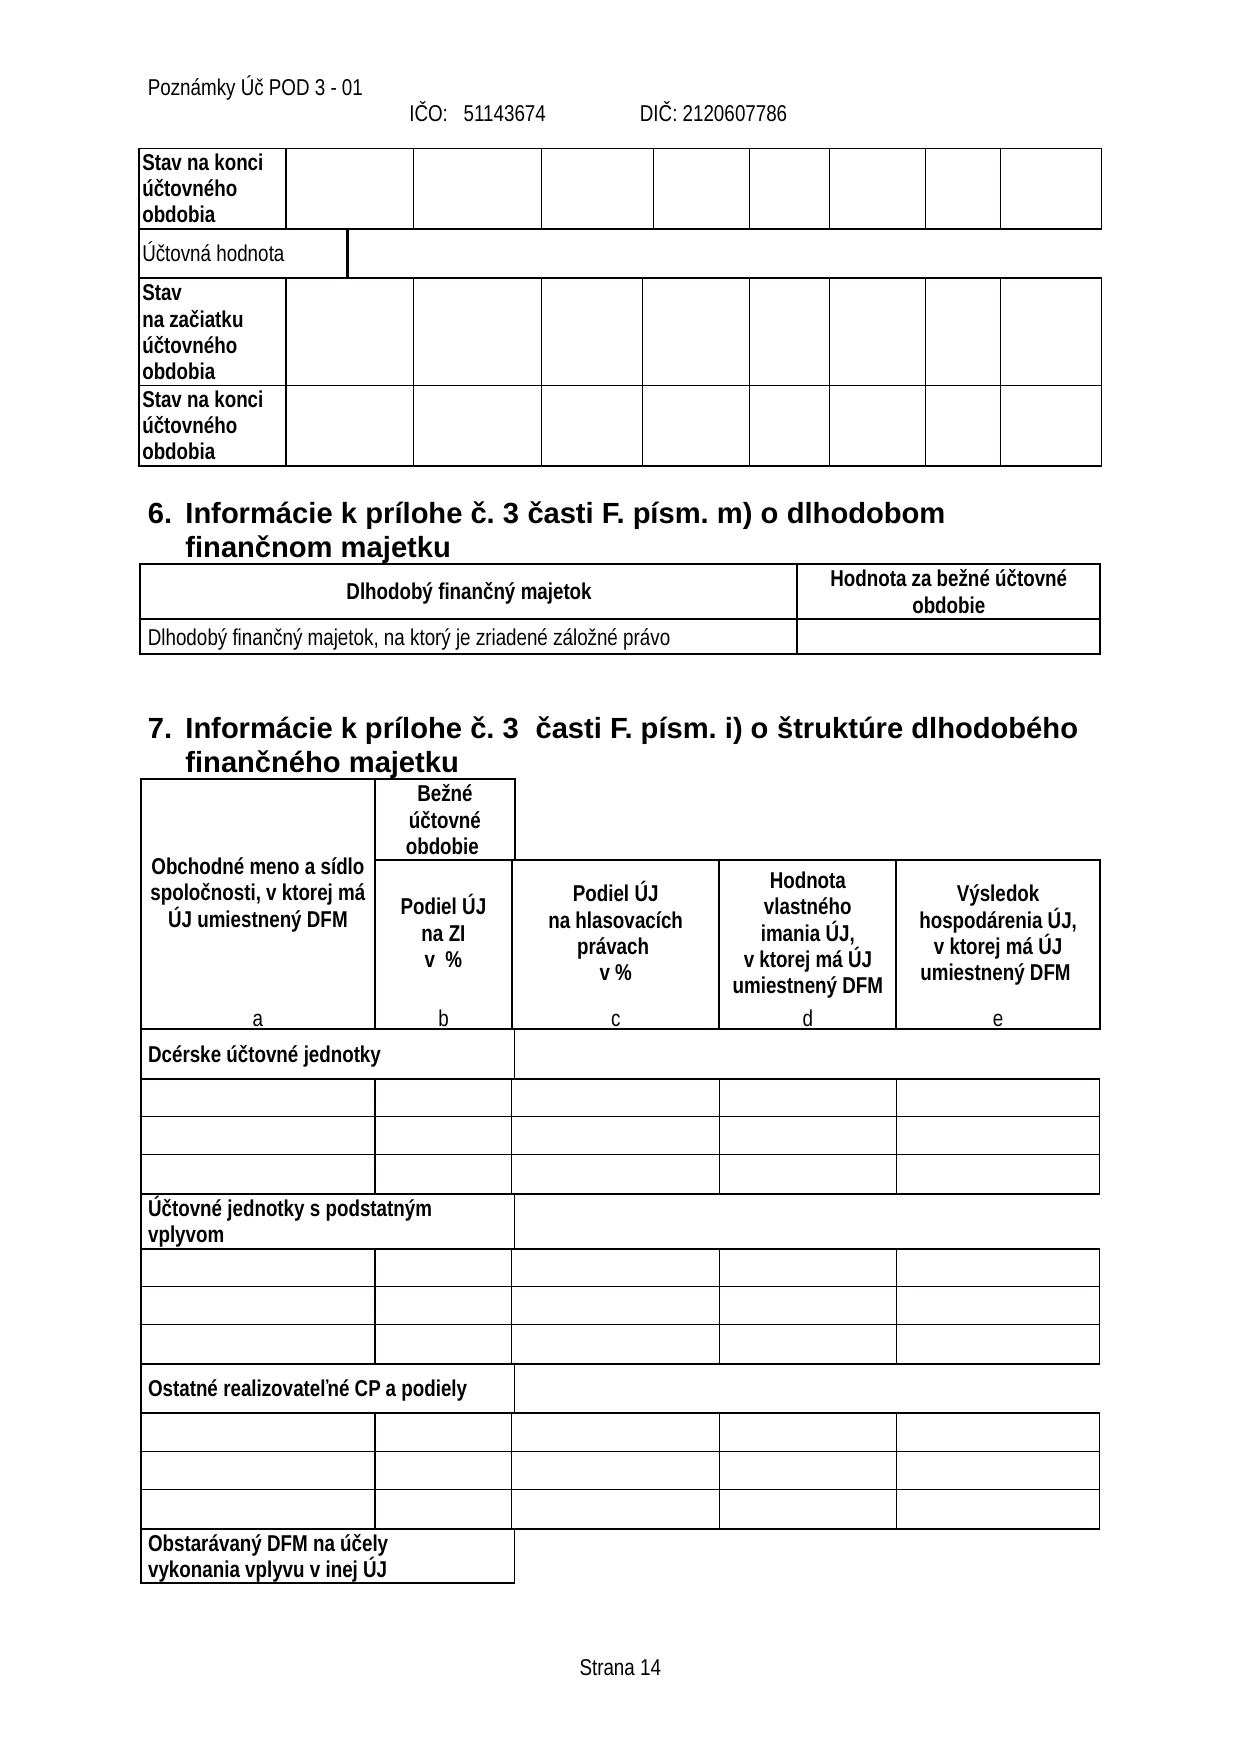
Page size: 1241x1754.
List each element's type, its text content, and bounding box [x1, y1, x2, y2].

table_cell [414, 279, 541, 384]
title Informácie k prílohe č. 3 časti F. písm. i) o štruktúre dlhodobého finančného majetku [148, 711, 1092, 778]
table_cell [376, 1287, 511, 1324]
table_cell [142, 1325, 374, 1363]
table_cell [512, 1117, 719, 1154]
table_header Obchodné meno a sídlo spoločnosti, v ktorej má ÚJ umiestnený DFM [142, 780, 374, 1004]
table_cell [750, 149, 829, 228]
table_cell [798, 620, 1099, 653]
table_cell [1001, 149, 1101, 228]
table_header Bežné účtovné obdobie [376, 780, 514, 859]
table_cell Účtovná hodnota [140, 230, 346, 277]
table_cell [830, 149, 925, 228]
table_cell [142, 1117, 374, 1154]
table_cell [414, 386, 541, 465]
table_cell [512, 1490, 719, 1527]
table_cell [512, 1080, 719, 1116]
table_cell Dcérske účtovné jednotky [142, 1030, 514, 1077]
table_cell [287, 149, 413, 228]
table_cell [512, 1325, 719, 1363]
table_cell Podiel ÚJ na hlasovacích právach v % [513, 861, 718, 1004]
table_cell [376, 1250, 511, 1286]
table_cell e [897, 1005, 1099, 1028]
table_cell [897, 1117, 1099, 1154]
table_cell [720, 1117, 896, 1154]
table_cell a [142, 1005, 374, 1028]
table_header Dlhodobý finančný majetok [141, 565, 796, 618]
table_cell [720, 1250, 896, 1286]
table_cell [376, 1414, 511, 1451]
table_cell Stav na začiatku účtovného obdobia [140, 279, 285, 384]
table_cell [142, 1287, 374, 1324]
table_cell [349, 230, 1101, 277]
title Informácie k prílohe č. 3 časti F. písm. m) o dlhodobom finančnom majetku [148, 496, 1092, 563]
table_cell [897, 1452, 1099, 1489]
table_cell Ostatné realizovateľné CP a podiely [142, 1365, 514, 1412]
table_cell [926, 386, 1000, 465]
table_cell [142, 1452, 374, 1489]
table_cell Stav na konci účtovného obdobia [140, 149, 285, 228]
table_cell [142, 1250, 374, 1286]
table_cell [926, 149, 1000, 228]
table_cell [1001, 386, 1101, 465]
table_cell d [720, 1005, 895, 1028]
table_cell [542, 149, 653, 228]
table_cell [897, 1414, 1099, 1451]
table_cell [750, 386, 829, 465]
table_cell [376, 1117, 511, 1154]
table_cell Hodnota vlastného imania ÚJ, v ktorej má ÚJ umiestnený DFM [720, 861, 895, 1004]
table_cell [142, 1490, 374, 1527]
table_cell Dlhodobý finančný majetok, na ktorý je zriadené záložné právo [141, 620, 796, 653]
table_cell [720, 1414, 896, 1451]
table_cell [414, 149, 541, 228]
table_cell [643, 279, 749, 384]
table_cell [897, 1250, 1099, 1286]
table_cell [830, 386, 925, 465]
table_cell [376, 1490, 511, 1527]
table_cell [376, 1155, 511, 1193]
table_cell [720, 1325, 896, 1363]
table_cell b [376, 1005, 511, 1028]
table_cell [376, 1080, 511, 1116]
table_cell [897, 1490, 1099, 1527]
table_cell [512, 1155, 719, 1193]
table_cell [515, 1195, 1100, 1247]
table_cell [897, 1080, 1099, 1116]
table_cell [287, 279, 413, 384]
table_cell [376, 1452, 511, 1489]
table_cell [142, 1155, 374, 1193]
table_cell [720, 1452, 896, 1489]
table_cell [830, 279, 925, 384]
table_cell [720, 1287, 896, 1324]
table_cell [542, 279, 642, 384]
table_cell [512, 1452, 719, 1489]
table_cell [897, 1287, 1099, 1324]
table_cell [643, 386, 749, 465]
table_cell [512, 1414, 719, 1451]
table_cell [720, 1490, 896, 1527]
table_cell [515, 1030, 1100, 1077]
table_cell [515, 1530, 1100, 1582]
table_cell c [513, 1005, 718, 1028]
table_cell Výsledok hospodárenia ÚJ, v ktorej má ÚJ umiestnený DFM [897, 861, 1099, 1004]
table_cell [515, 1365, 1100, 1412]
table_cell [654, 149, 749, 228]
table_cell [897, 1155, 1099, 1193]
table_header Hodnota za bežné účtovné obdobie [798, 565, 1099, 618]
table_cell [720, 1155, 896, 1193]
table_cell [142, 1080, 374, 1116]
table_cell [512, 1287, 719, 1324]
table_cell [287, 386, 413, 465]
table_cell Obstarávaný DFM na účely vykonania vplyvu v inej ÚJ [142, 1530, 514, 1582]
table_cell Podiel ÚJ na ZI v % [376, 861, 511, 1004]
table_header [516, 778, 1100, 859]
table_cell [542, 386, 642, 465]
table_cell [512, 1250, 719, 1286]
table_cell [1001, 279, 1101, 384]
table_cell Účtovné jednotky s podstatným vplyvom [142, 1195, 514, 1247]
table_cell [376, 1325, 511, 1363]
table_cell [720, 1080, 896, 1116]
table_cell [750, 279, 829, 384]
table_cell Stav na konci účtovného obdobia [140, 386, 285, 465]
table_cell [897, 1325, 1099, 1363]
table_cell [926, 279, 1000, 384]
table_cell [142, 1414, 374, 1451]
